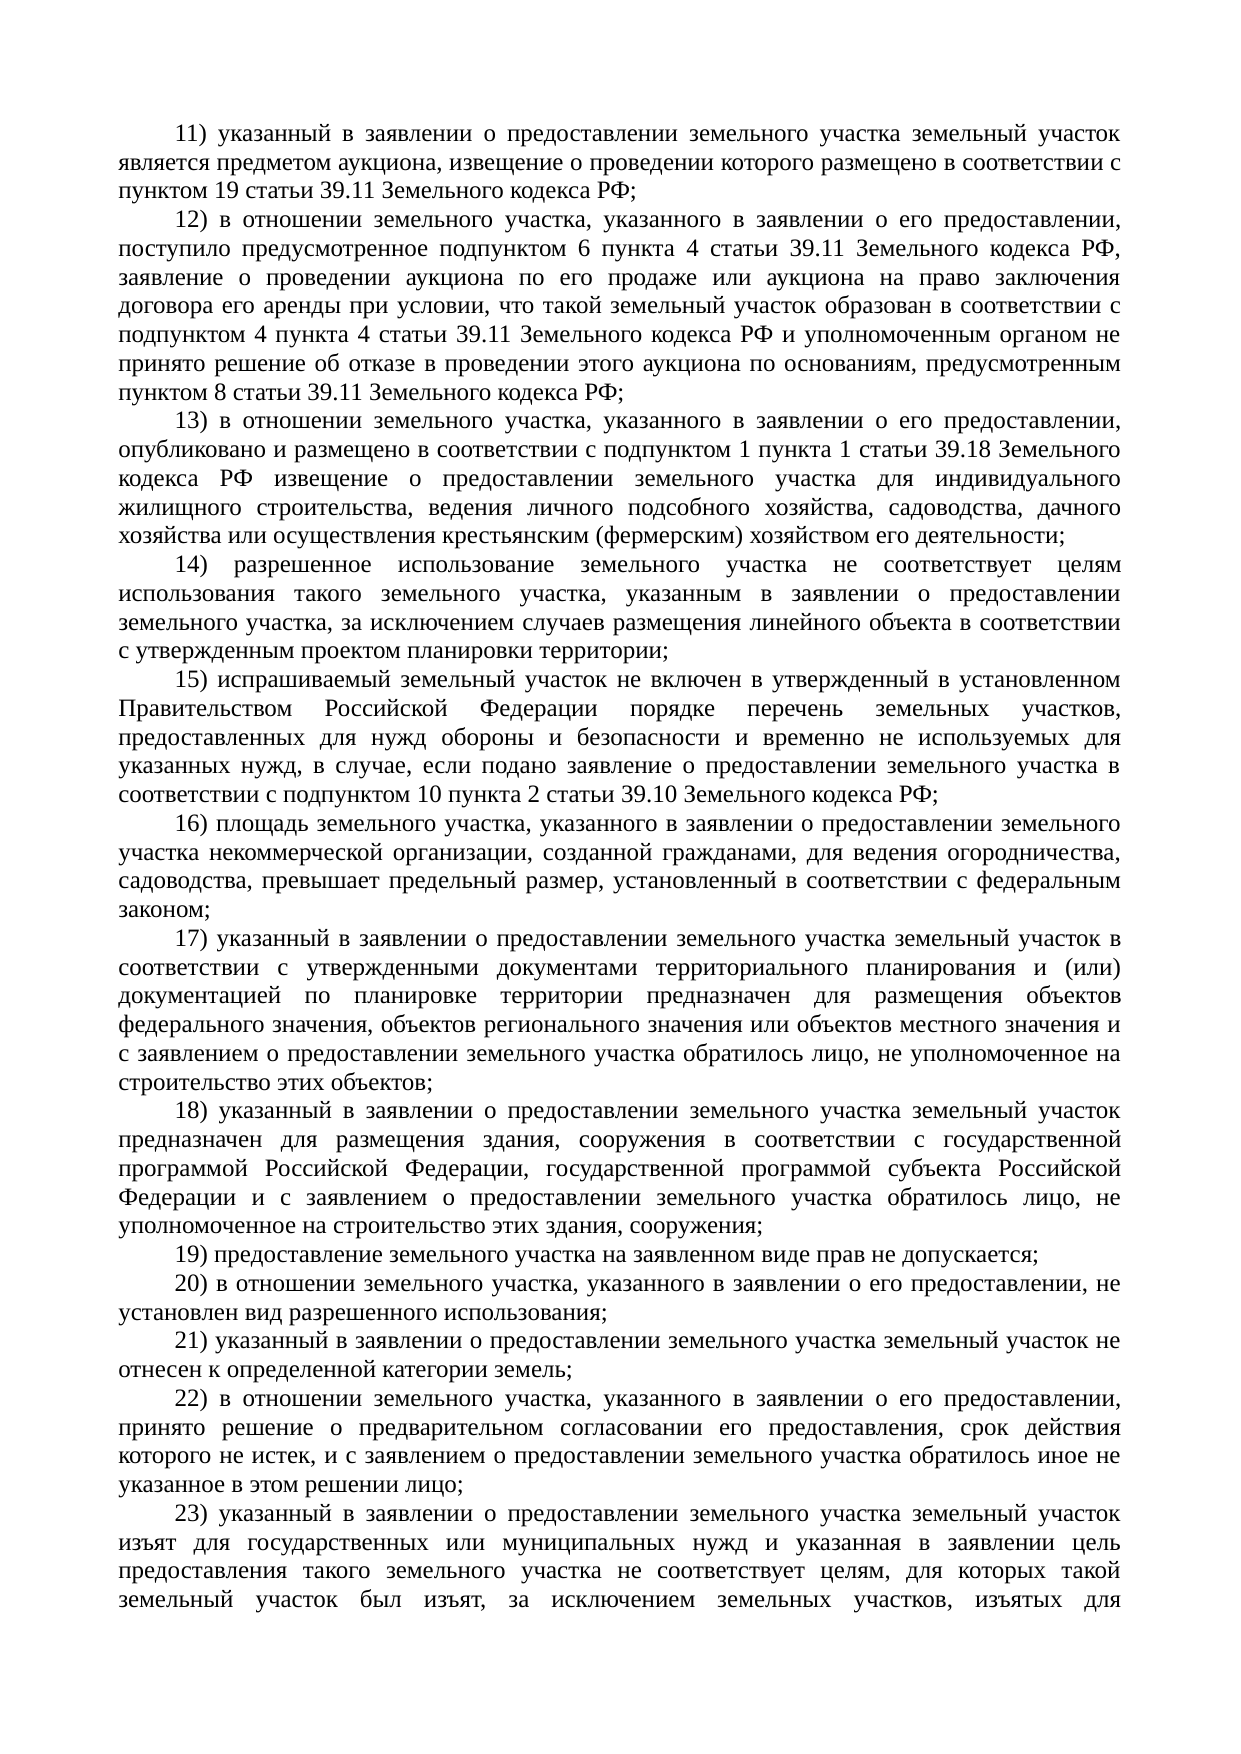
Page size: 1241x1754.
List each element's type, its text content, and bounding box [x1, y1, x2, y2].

text 14) разрешенное использование земельного участка не соответствует целям использования такого земельного участка, указанным в заявлении о предоставлении земельного участка, за исключением случаев размещения линейного объекта в соответствии с утвержденным проектом планировки территории; [118, 549, 1122, 664]
text 22) в отношении земельного участка, указанного в заявлении о его предоставлении, принято решение о предварительном согласовании его предоставления, срок действия которого не истек, и с заявлением о предоставлении земельного участка обратилось иное не указанное в этом решении лицо; [118, 1383, 1122, 1498]
text 17) указанный в заявлении о предоставлении земельного участка земельный участок в соответствии с утвержденными документами территориального планирования и (или) документацией по планировке территории предназначен для размещения объектов федерального значения, объектов регионального значения или объектов местного значения и с заявлением о предоставлении земельного участка обратилось лицо, не уполномоченное на строительство этих объектов; [118, 923, 1122, 1096]
text 19) предоставление земельного участка на заявленном виде прав не допускается; [118, 1239, 1122, 1268]
text 23) указанный в заявлении о предоставлении земельного участка земельный участок изъят для государственных или муниципальных нужд и указанная в заявлении цель предоставления такого земельного участка не соответствует целям, для которых такой земельный участок был изъят, за исключением земельных участков, изъятых для [118, 1498, 1122, 1613]
text 18) указанный в заявлении о предоставлении земельного участка земельный участок предназначен для размещения здания, сооружения в соответствии с государственной программой Российской Федерации, государственной программой субъекта Российской Федерации и с заявлением о предоставлении земельного участка обратилось лицо, не уполномоченное на строительство этих здания, сооружения; [118, 1096, 1122, 1239]
text 15) испрашиваемый земельный участок не включен в утвержденный в установленном Правительством Российской Федерации порядке перечень земельных участков, предоставленных для нужд обороны и безопасности и временно не используемых для указанных нужд, в случае, если подано заявление о предоставлении земельного участка в соответствии с подпунктом 10 пункта 2 статьи 39.10 Земельного кодекса РФ; [118, 664, 1122, 808]
text 16) площадь земельного участка, указанного в заявлении о предоставлении земельного участка некоммерческой организации, созданной гражданами, для ведения огородничества, садоводства, превышает предельный размер, установленный в соответствии с федеральным законом; [118, 808, 1122, 923]
text 21) указанный в заявлении о предоставлении земельного участка земельный участок не отнесен к определенной категории земель; [118, 1326, 1122, 1383]
text 12) в отношении земельного участка, указанного в заявлении о его предоставлении, поступило предусмотренное подпунктом 6 пункта 4 статьи 39.11 Земельного кодекса РФ, заявление о проведении аукциона по его продаже или аукциона на право заключения договора его аренды при условии, что такой земельный участок образован в соответствии с подпунктом 4 пункта 4 статьи 39.11 Земельного кодекса РФ и уполномоченным органом не принято решение об отказе в проведении этого аукциона по основаниям, предусмотренным пунктом 8 статьи 39.11 Земельного кодекса РФ; [118, 204, 1122, 406]
text 20) в отношении земельного участка, указанного в заявлении о его предоставлении, не установлен вид разрешенного использования; [118, 1268, 1122, 1326]
text 13) в отношении земельного участка, указанного в заявлении о его предоставлении, опубликовано и размещено в соответствии с подпунктом 1 пункта 1 статьи 39.18 Земельного кодекса РФ извещение о предоставлении земельного участка для индивидуального жилищного строительства, ведения личного подсобного хозяйства, садоводства, дачного хозяйства или осуществления крестьянским (фермерским) хозяйством его деятельности; [118, 406, 1122, 549]
text 11) указанный в заявлении о предоставлении земельного участка земельный участок является предметом аукциона, извещение о проведении которого размещено в соответствии с пунктом 19 статьи 39.11 Земельного кодекса РФ; [118, 118, 1122, 204]
